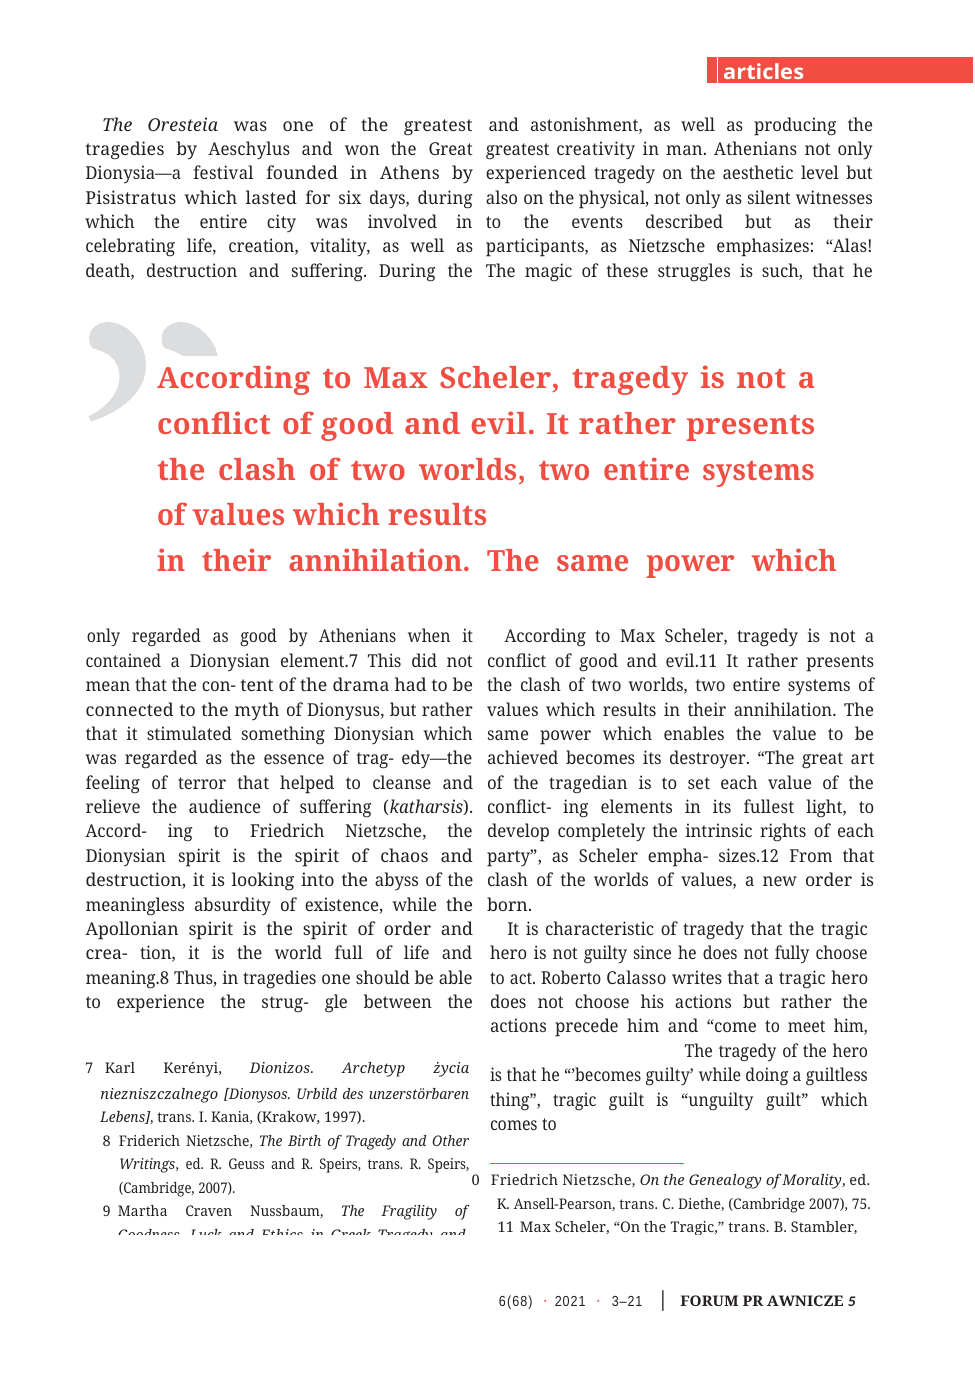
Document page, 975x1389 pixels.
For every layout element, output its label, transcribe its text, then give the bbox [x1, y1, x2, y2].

text only regarded as good by Athenians when it contained a Dionysian element.7 This did not mean that the con- tent of the drama had to be connected to the myth of Dionysus, but rather that it stimulated something Dionysian which was regarded as the essence of trag- edy—the feeling of terror that helped to cleanse and relieve the audience of suffering (katharsis). Accord- ing to Friedrich Nietzsche, the Dionysian spirit is the spirit of chaos and destruction, it is looking into the abyss of the meaningless absurdity of existence, while the Apollonian spirit is the spirit of order and crea- tion, it is the world full of life and meaning.8 Thus, in tragedies one should be able to experience the strug- gle between the Dionysian and the Apollonian spirit which results in the collapse of the harmony of the rational world9—this brings about the deepest awe [85, 624, 473, 1017]
text 6(68) · 2021 · 3–21 | FORUM PR AWNICZE 5 [499, 1284, 869, 1312]
text articles [707, 57, 975, 83]
text The Oresteia was one of the greatest tragedies by Aeschylus and won the Great Dionysia—a festival founded in Athens by Pisistratus which lasted for six days, during which the entire city was involved in celebrating life, creation, vitality, as well as death, destruction and suffering. During the Dionysia, com- edy and tragedy competitions were held. Tragedy was [85, 112, 473, 285]
text K. Ansell-Pearson, trans. C. Diethe, (Cambridge 2007), 75. [487, 1194, 870, 1213]
text It is characteristic of tragedy that the tragic hero is not guilty since he does not fully choose to act. Roberto Calasso writes that a tragic hero does not choose his actions but rather the actions precede him and “come to meet him, like a towering wave”.13 The tragedy of the hero is that he “’becomes guilty’ while doing a guiltless thing”, tragic guilt is “unguilty guilt” which comes to [490, 916, 868, 1136]
list Friedrich Nietzsche, On the Genealogy of Morality, ed. [487, 1170, 870, 1190]
list Martha Craven Nussbaum, The Fragility of Goodness. Luck and Ethics in Greek Tragedy and Philosophy, (Cambridge 2001), 52–53. [102, 1201, 467, 1235]
text According to Max Scheler, tragedy is not a conflict of good and evil. It rather presents the clash of two worlds, two entire systems of values which results [157, 357, 815, 534]
list Karl Kerényi, Dionizos. Archetyp życia niezniszczalnego [Dionysos. Urbild des unzerstörbaren Lebens], trans. I. Kania, (Krakow, 1997). [100, 1049, 469, 1127]
list Friderich Nietzsche, The Birth of Tragedy and Other Writings, ed. R. Geuss and R. Speirs, trans. R. Speirs, (Cambridge, 2007). [102, 1131, 469, 1197]
text in their annihilation. The same power which enables the value to be achieved becomes its destroyer. [157, 541, 838, 584]
list Max Scheler, “On the Tragic,” trans. B. Stambler, Cross- Currents, no. 4 (1954), 178–191. [497, 1217, 871, 1235]
text According to Max Scheler, tragedy is not a conflict of good and evil.11 It rather presents the clash of two worlds, two entire systems of values which results in their annihilation. The same power which enables the value to be achieved becomes its destroyer. “The great art of the tragedian is to set each value of the conflict- ing elements in its fullest light, to develop completely the intrinsic rights of each party”, as Scheler empha- sizes.12 From that clash of the worlds of values, a new order is born. [487, 624, 874, 916]
text and astonishment, as well as producing the greatest creativity in man. Athenians not only experienced tragedy on the aesthetic level but also on the physical, not only as silent witnesses to the events described but as their participants, as Nietzsche emphasizes: “Alas! The magic of these struggles is such, that he who sees them must also take part in them!”10 [486, 112, 873, 285]
